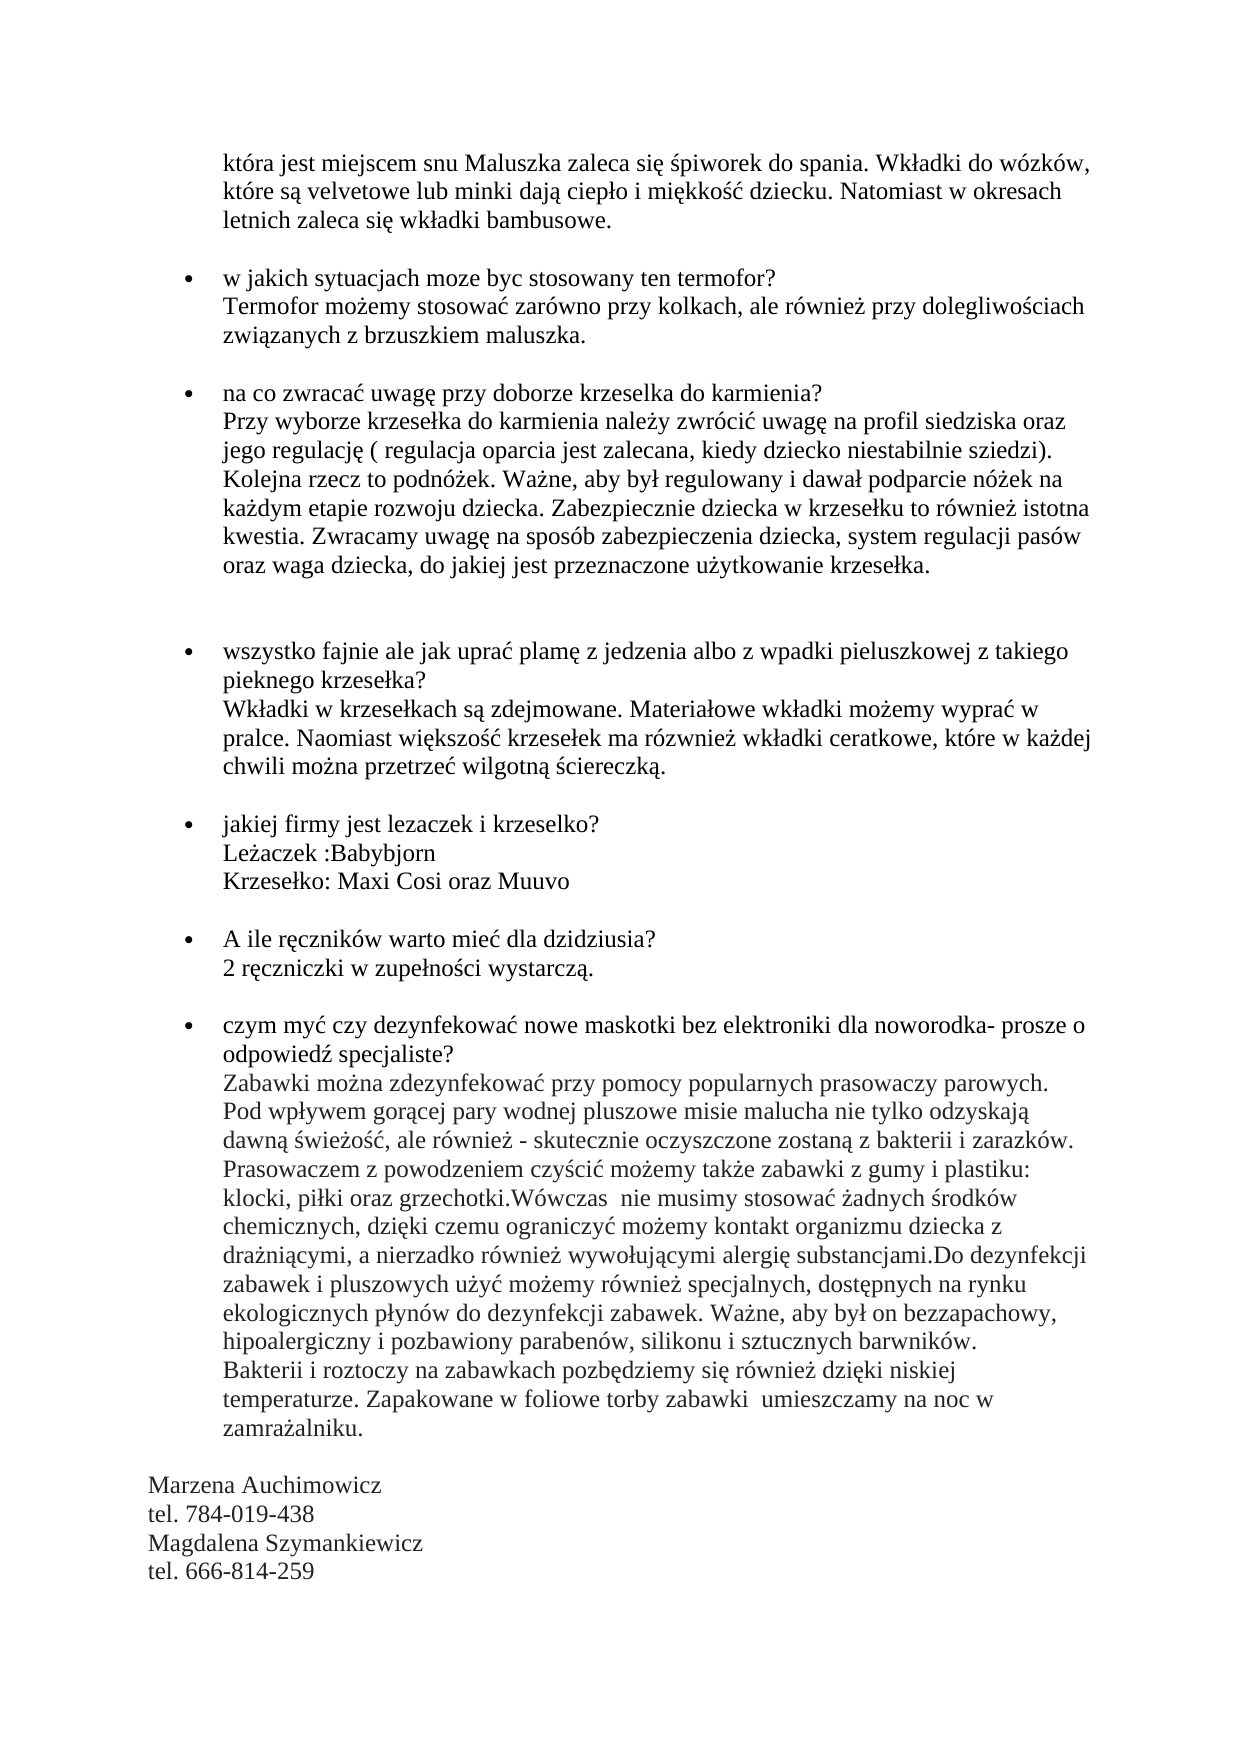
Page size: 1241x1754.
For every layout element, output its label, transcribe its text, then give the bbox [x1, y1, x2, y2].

text tel. 784-019-438 [148, 1499, 1093, 1528]
text Marzena Auchimowicz [148, 1470, 1093, 1499]
list która jest miejscem snu Maluszka zaleca się śpiworek do spania. Wkładki do wózków, które są velvetowe lub minki dają ciepło i miękkość dziecku. Natomiast w okresach letnich zaleca się wkładki bambusowe. [185, 148, 1093, 234]
list czym myć czy dezynfekować nowe maskotki bez elektroniki dla noworodka- prosze o odpowiedź specjaliste? [185, 1010, 1093, 1068]
list Zabawki można zdezynfekować przy pomocy popularnych prasowaczy parowych. Pod wpływem gorącej pary wodnej pluszowe misie malucha nie tylko odzyskają dawną świeżość, ale również - skutecznie oczyszczone zostaną z bakterii i zarazków. Prasowaczem z powodzeniem czyścić możemy także zabawki z gumy i plastiku: klocki, piłki oraz grzechotki.Wówczas nie musimy stosować żadnych środków chemicznych, dzięki czemu ograniczyć możemy kontakt organizmu dziecka z drażniącymi, a nierzadko również wywołującymi alergię substancjami.Do dezynfekcji zabawek i pluszowych użyć możemy również specjalnych, dostępnych na rynku ekologicznych płynów do dezynfekcji zabawek. Ważne, aby był on bezzapachowy, hipoalergiczny i pozbawiony parabenów, silikonu i sztucznych barwników. [185, 1068, 1093, 1355]
list Wkładki w krzesełkach są zdejmowane. Materiałowe wkładki możemy wyprać w pralce. Naomiast większość krzesełek ma rózwnież wkładki ceratkowe, które w każdej chwili można przetrzeć wilgotną ściereczką. [185, 694, 1093, 780]
list Leżaczek :Babybjorn [185, 838, 1093, 866]
text tel. 666-814-259 [148, 1556, 1093, 1585]
list Krzesełko: Maxi Cosi oraz Muuvo [185, 866, 1093, 895]
list w jakich sytuacjach moze byc stosowany ten termofor? [185, 263, 1093, 291]
list Bakterii i roztoczy na zabawkach pozbędziemy się również dzięki niskiej temperaturze. Zapakowane w foliowe torby zabawki umieszczamy na noc w zamrażalniku. [185, 1355, 1093, 1441]
text Magdalena Szymankiewicz [148, 1528, 1093, 1556]
list jakiej firmy jest lezaczek i krzeselko? [185, 809, 1093, 838]
list 2 ręczniczki w zupełności wystarczą. [185, 953, 1093, 981]
list na co zwracać uwagę przy doborze krzeselka do karmienia? [185, 378, 1093, 406]
list wszystko fajnie ale jak uprać plamę z jedzenia albo z wpadki pieluszkowej z takiego pieknego krzesełka? [185, 636, 1093, 694]
list Przy wyborze krzesełka do karmienia należy zwrócić uwagę na profil siedziska oraz jego regulację ( regulacja oparcia jest zalecana, kiedy dziecko niestabilnie sziedzi). Kolejna rzecz to podnóżek. Ważne, aby był regulowany i dawał podparcie nóżek na każdym etapie rozwoju dziecka. Zabezpiecznie dziecka w krzesełku to również istotna kwestia. Zwracamy uwagę na sposób zabezpieczenia dziecka, system regulacji pasów oraz waga dziecka, do jakiej jest przeznaczone użytkowanie krzesełka. [185, 406, 1093, 579]
list A ile ręczników warto mieć dla dzidziusia? [185, 924, 1093, 953]
list Termofor możemy stosować zarówno przy kolkach, ale również przy dolegliwościach związanych z brzuszkiem maluszka. [185, 291, 1093, 349]
